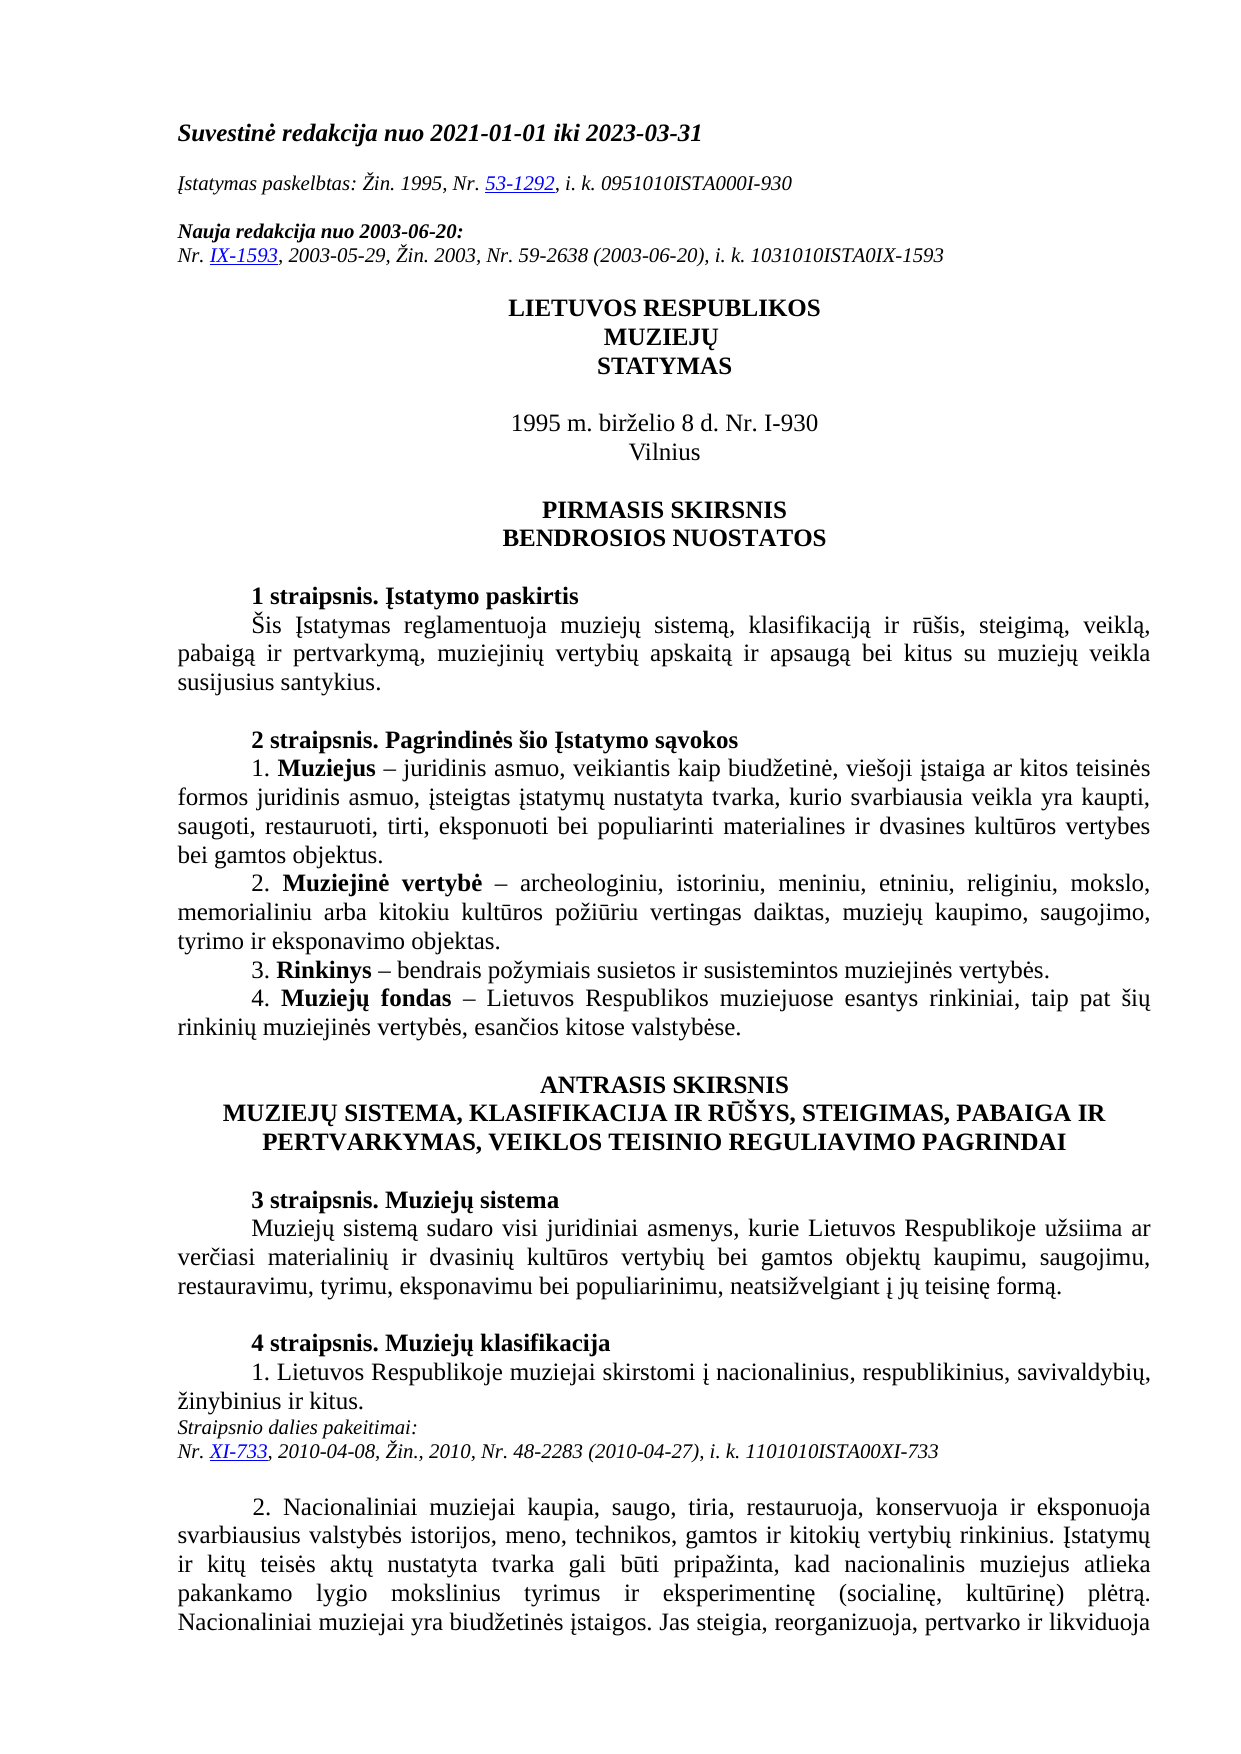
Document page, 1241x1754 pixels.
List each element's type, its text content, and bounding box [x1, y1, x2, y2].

text Straipsnio dalies pakeitimai: [177, 1415, 1152, 1439]
text Nr. IX-1593, 2003-05-29, Žin. 2003, Nr. 59-2638 (2003-06-20), i. k. 1031010ISTA0IX-1593 [177, 243, 1152, 267]
text Vilnius [177, 437, 1152, 466]
text 2. Muziejinė vertybė – archeologiniu, istoriniu, meniniu, etniniu, religiniu, mokslo, memorialiniu arba kitokiu kultūros požiūriu vertingas daiktas, muziejų kaupimo, saugojimo, tyrimo ir eksponavimo objektas. [177, 868, 1152, 955]
text 3. Rinkinys – bendrais požymiais susietos ir susistemintos muziejinės vertybės. [177, 955, 1152, 983]
text Bendrosios nuostatos [177, 523, 1152, 552]
text Šis Įstatymas reglamentuoja muziejų sistemą, klasifikaciją ir rūšis, steigimą, veiklą, pabaigą ir pertvarkymą, muziejinių vertybių apskaitą ir apsaugą bei kitus su muziejų veikla susijusius santykius. [177, 610, 1152, 696]
text 3 straipsnis. Muziejų sistema [177, 1185, 1152, 1213]
text 1 straipsnis. Įstatymo paskirtis [177, 581, 1152, 610]
text aNTRASIS SKIRSNIS [177, 1070, 1152, 1098]
text Suvestinė redakcija nuo 2021-01-01 iki 2023-03-31 [177, 118, 1152, 147]
text 2. Nacionaliniai muziejai kaupia, saugo, tiria, restauruoja, konservuoja ir eksponuoja svarbiausius valstybės istorijos, meno, technikos, gamtos ir kitokių vertybių rinkinius. Įstatymų ir kitų teisės aktų nustatyta tvarka gali būti pripažinta, kad nacionalinis muziejus atlieka pakankamo lygio mokslinius tyrimus ir eksperimentinę (socialinę, kultūrinę) plėtrą. Nacionaliniai muziejai yra biudžetinės įstaigos. Jas steigia, reorganizuoja, pertvarko ir likviduoja [177, 1492, 1152, 1635]
text 1. Muziejus – juridinis asmuo, veikiantis kaip biudžetinė, viešoji įstaiga ar kitos teisinės formos juridinis asmuo, įsteigtas įstatymų nustatyta tvarka, kurio svarbiausia veikla yra kaupti, saugoti, restauruoti, tirti, eksponuoti bei populiarinti materialines ir dvasines kultūros vertybes bei gamtos objektus. [177, 753, 1152, 868]
text LIETUVOS RESPUBLIKOS MUZIEJŲ STATYMAS [177, 293, 1152, 380]
text 2 straipsnis. Pagrindinės šio Įstatymo sąvokos [177, 725, 1152, 753]
text 4 straipsnis. Muziejų klasifikacija [177, 1328, 1152, 1357]
text Muziejų sistema, klasifikacija ir rūšys, steigimas, pabaiga ir pertvarkymas, veiklos teisinio reguliavimo pagrindai [177, 1098, 1152, 1156]
text PIRMASIS SKIRSNIS [177, 495, 1152, 523]
text 1. Lietuvos Respublikoje muziejai skirstomi į nacionalinius, respublikinius, savivaldybių, žinybinius ir kitus. [177, 1357, 1152, 1415]
text Nauja redakcija nuo 2003-06-20: [177, 219, 1152, 243]
text 4. Muziejų fondas – Lietuvos Respublikos muziejuose esantys rinkiniai, taip pat šių rinkinių muziejinės vertybės, esančios kitose valstybėse. [177, 983, 1152, 1041]
text Muziejų sistemą sudaro visi juridiniai asmenys, kurie Lietuvos Respublikoje užsiima ar verčiasi materialinių ir dvasinių kultūros vertybių bei gamtos objektų kaupimu, saugojimu, restauravimu, tyrimu, eksponavimu bei populiarinimu, neatsižvelgiant į jų teisinę formą. [177, 1213, 1152, 1300]
text Nr. XI-733, 2010-04-08, Žin., 2010, Nr. 48-2283 (2010-04-27), i. k. 1101010ISTA00XI-733 [177, 1439, 1152, 1463]
text 1995 m. birželio 8 d. Nr. I-930 [177, 408, 1152, 437]
text Įstatymas paskelbtas: Žin. 1995, Nr. 53-1292, i. k. 0951010ISTA000I-930 [177, 171, 1152, 195]
